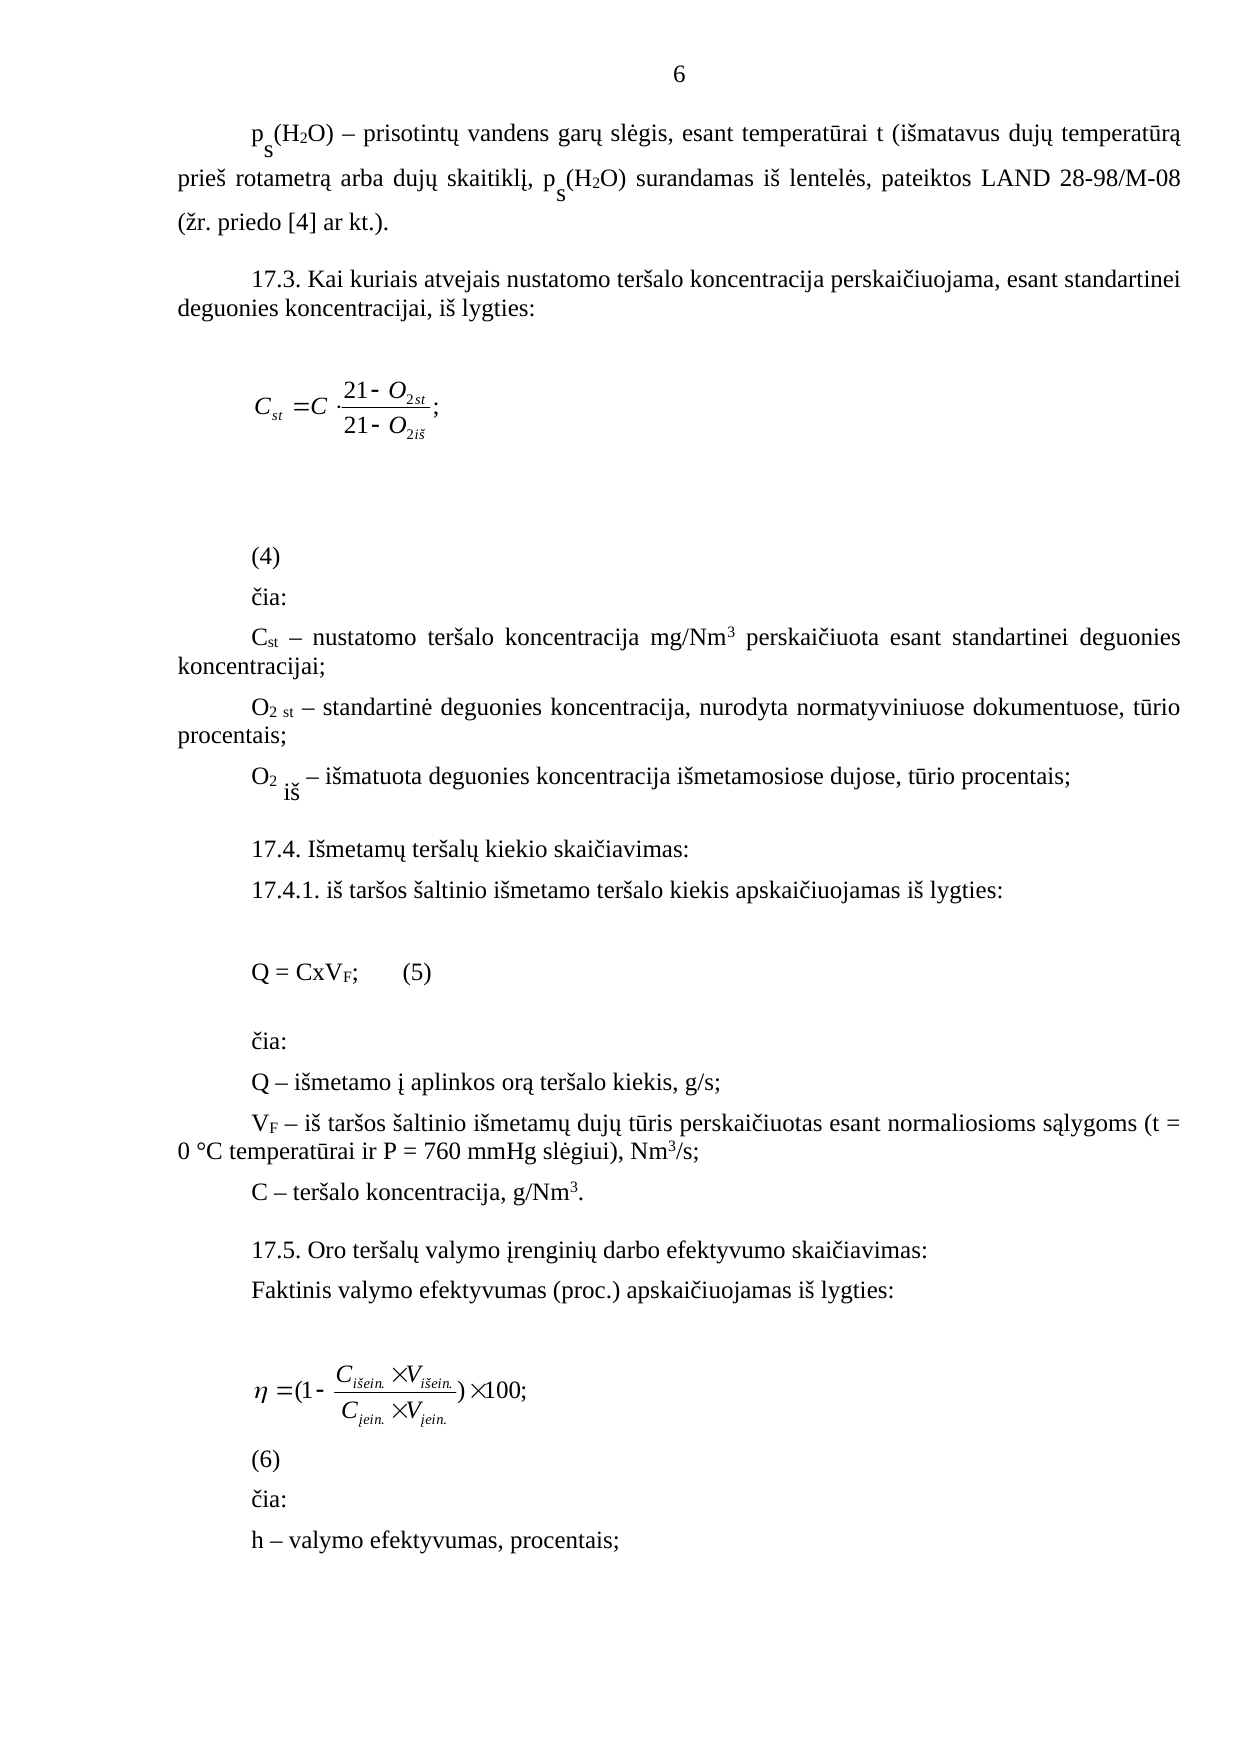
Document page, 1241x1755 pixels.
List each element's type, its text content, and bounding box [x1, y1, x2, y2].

text 17.5. Oro teršalų valymo įrenginių darbo efektyvumo skaičiavimas: [177, 1235, 1181, 1263]
text čia: [177, 1484, 1181, 1513]
text 17.3. Kai kuriais atvejais nustatomo teršalo koncentracija perskaičiuojama, esant standartinei deguonies koncentracijai, iš lygties: [177, 264, 1181, 322]
text 17.4.1. iš taršos šaltinio išmetamo teršalo kiekis apskaičiuojamas iš lygties: [177, 875, 1181, 904]
text O2 st – standartinė deguonies koncentracija, nurodyta normatyviniuose dokumentuose, tūrio procentais; [177, 692, 1181, 749]
text Q = CxVF; (5) [177, 957, 1181, 986]
text O2 iš – išmatuota deguonies koncentracija išmetamosiose dujose, tūrio procentais; [177, 761, 1181, 806]
text 17.4. Išmetamų teršalų kiekio skaičiavimas: [177, 834, 1181, 863]
text Faktinis valymo efektyvumas (proc.) apskaičiuojamas iš lygties: [177, 1275, 1181, 1304]
text C – teršalo koncentracija, g/Nm3. [177, 1177, 1181, 1206]
text (4) [177, 541, 1181, 570]
text čia: [177, 582, 1181, 610]
text Q – išmetamo į aplinkos orą teršalo kiekis, g/s; [177, 1067, 1181, 1096]
text čia: [177, 1026, 1181, 1055]
text Cst – nustatomo teršalo koncentracija mg/Nm3 perskaičiuota esant standartinei deguonies koncentracijai; [177, 622, 1181, 680]
text VF – iš taršos šaltinio išmetamų dujų tūris perskaičiuotas esant normaliosioms sąlygoms (t = 0 °C temperatūrai ir P = 760 mmHg slėgiui), Nm3/s; [177, 1108, 1181, 1165]
text (6) [177, 1444, 1181, 1473]
text ps(H2O) – prisotintų vandens garų slėgis, esant temperatūrai t (išmatavus dujų temperatūrą prieš rotametrą arba dujų skaitiklį, ps(H2O) surandamas iš lentelės, pateiktos LAND 28-98/M-08 (žr. priedo [4] ar kt.). [177, 118, 1181, 236]
text h – valymo efektyvumas, procentais; [177, 1525, 1181, 1554]
